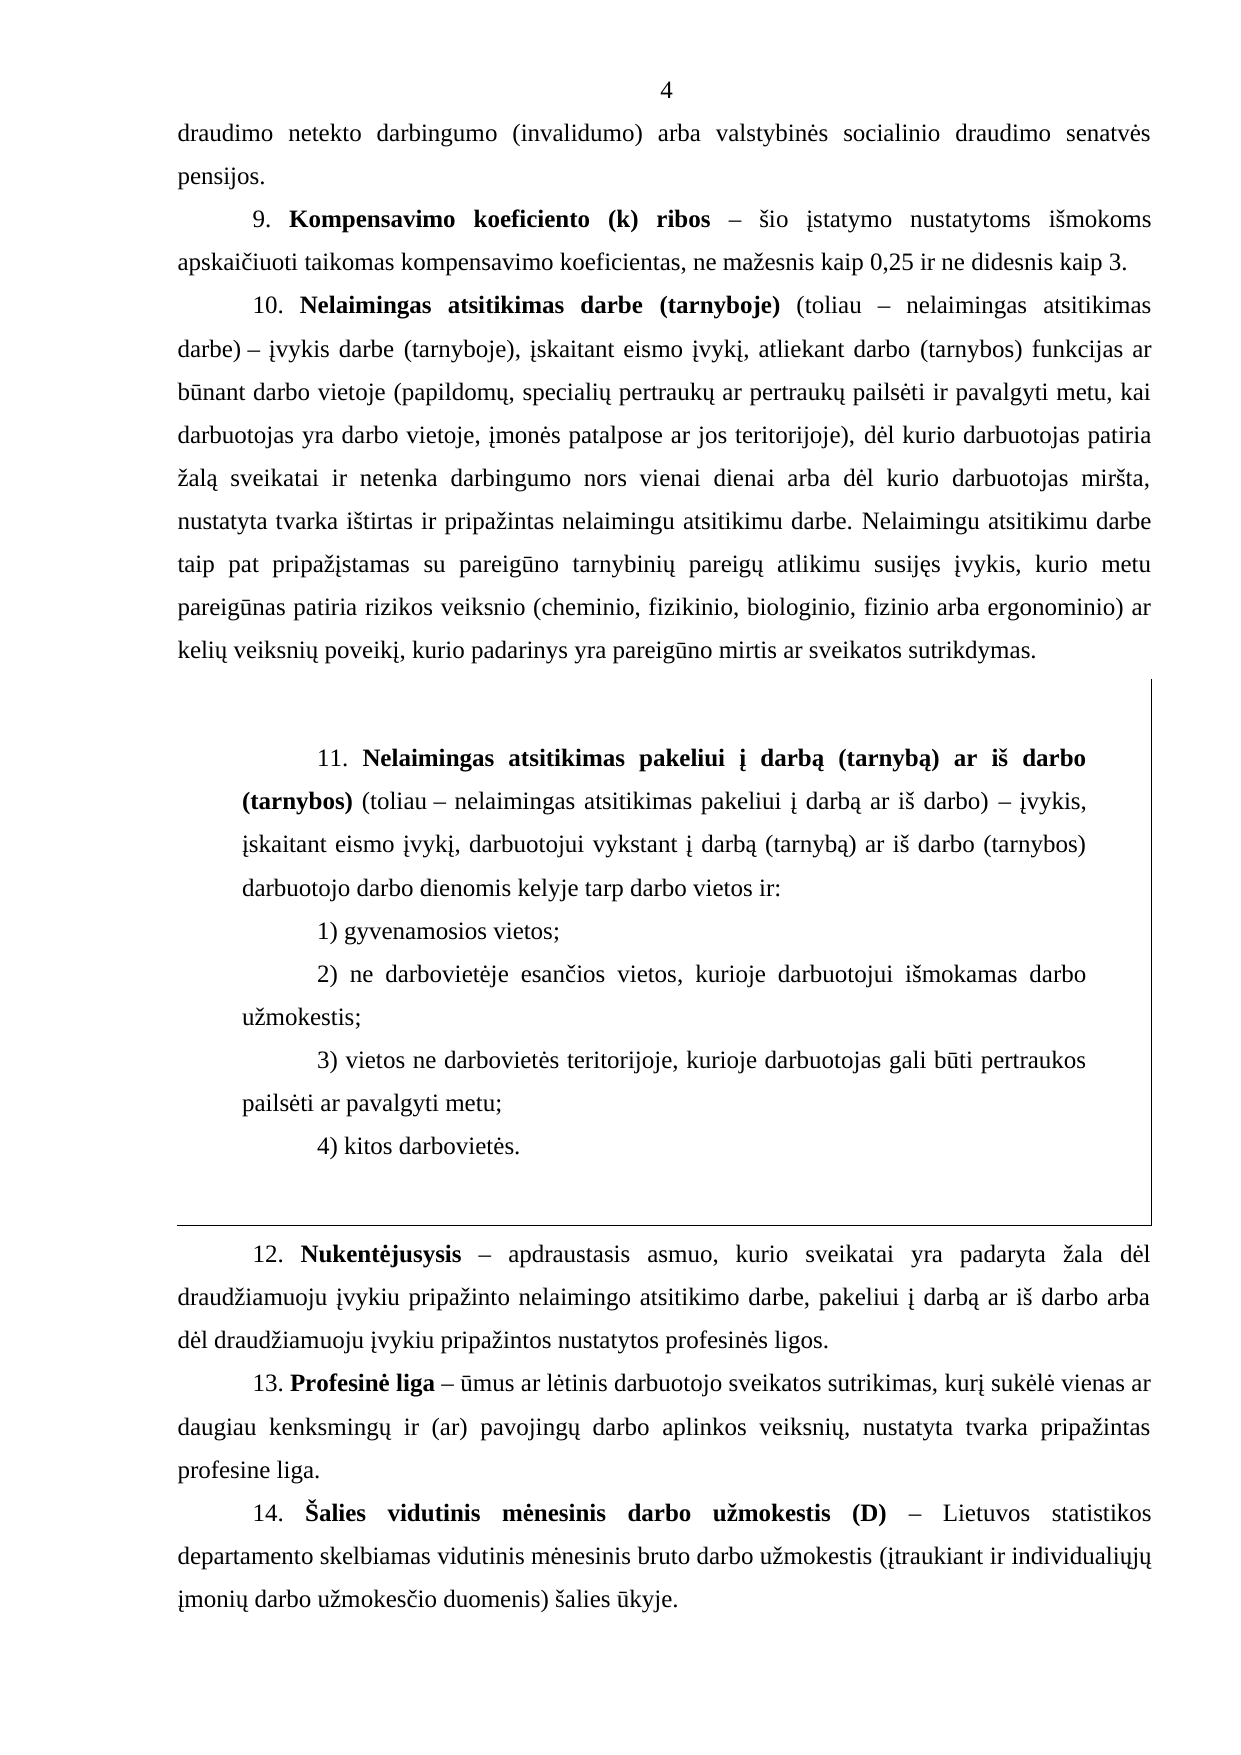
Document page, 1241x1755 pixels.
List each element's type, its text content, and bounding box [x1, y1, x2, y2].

text 11. Nelaimingas atsitikimas pakeliui į darbą (tarnybą) ar iš darbo (tarnybos) (toliau – nelaimingas atsitikimas pakeliui į darbą ar iš darbo) – įvykis, įskaitant eismo įvykį, darbuotojui vykstant į darbą (tarnybą) ar iš darbo (tarnybos) darbuotojo darbo dienomis kelyje tarp darbo vietos ir: [177, 679, 1151, 851]
text 3) vietos ne darbovietės teritorijoje, kurioje darbuotojas gali būti pertraukos pailsėti ar pavalgyti metu; [177, 981, 1152, 1067]
text 4) kitos darbovietės. [177, 1067, 1152, 1225]
text 2) ne darbovietėje esančios vietos, kurioje darbuotojui išmokamas darbo užmokestis; [177, 894, 1152, 981]
text 12. Nukentėjusysis – apdraustasis asmuo, kurio sveikatai yra padaryta žala dėl draudžiamuoju įvykiu pripažinto nelaimingo atsitikimo darbe, pakeliui į darbą ar iš darbo arba dėl draudžiamuoju įvykiu pripažintos nustatytos profesinės ligos. [177, 1239, 1152, 1354]
text 9. Kompensavimo koeficiento (k) ribos – šio įstatymo nustatytoms išmokoms apskaičiuoti taikomas kompensavimo koeficientas, ne mažesnis kaip 0,25 ir ne didesnis kaip 3. [177, 204, 1152, 276]
text 1) gyvenamosios vietos; [177, 851, 1152, 894]
text 13. Profesinė liga – ūmus ar lėtinis darbuotojo sveikatos sutrikimas, kurį sukėlė vienas ar daugiau kenksmingų ir (ar) pavojingų darbo aplinkos veiksnių, nustatyta tvarka pripažintas profesine liga. [177, 1368, 1152, 1483]
text 14. Šalies vidutinis mėnesinis darbo užmokestis (D) – Lietuvos statistikos departamento skelbiamas vidutinis mėnesinis bruto darbo užmokestis (įtraukiant ir individualiųjų įmonių darbo užmokesčio duomenis) šalies ūkyje. [177, 1498, 1152, 1613]
text 10. Nelaimingas atsitikimas darbe (tarnyboje) (toliau – nelaimingas atsitikimas darbe) – įvykis darbe (tarnyboje), įskaitant eismo įvykį, atliekant darbo (tarnybos) funkcijas ar būnant darbo vietoje (papildomų, specialių pertraukų ar pertraukų pailsėti ir pavalgyti metu, kai darbuotojas yra darbo vietoje, įmonės patalpose ar jos teritorijoje), dėl kurio darbuotojas patiria žalą sveikatai ir netenka darbingumo nors vienai dienai arba dėl kurio darbuotojas miršta, nustatyta tvarka ištirtas ir pripažintas nelaimingu atsitikimu darbe. Nelaimingu atsitikimu darbe taip pat pripažįstamas su pareigūno tarnybinių pareigų atlikimu susijęs įvykis, kurio metu pareigūnas patiria rizikos veiksnio (cheminio, fizikinio, biologinio, fizinio arba ergonominio) ar kelių veiksnių poveikį, kurio padarinys yra pareigūno mirtis ar sveikatos sutrikdymas. [177, 291, 1152, 664]
text draudimo netekto darbingumo (invalidumo) arba valstybinės socialinio draudimo senatvės pensijos. [177, 118, 1152, 190]
